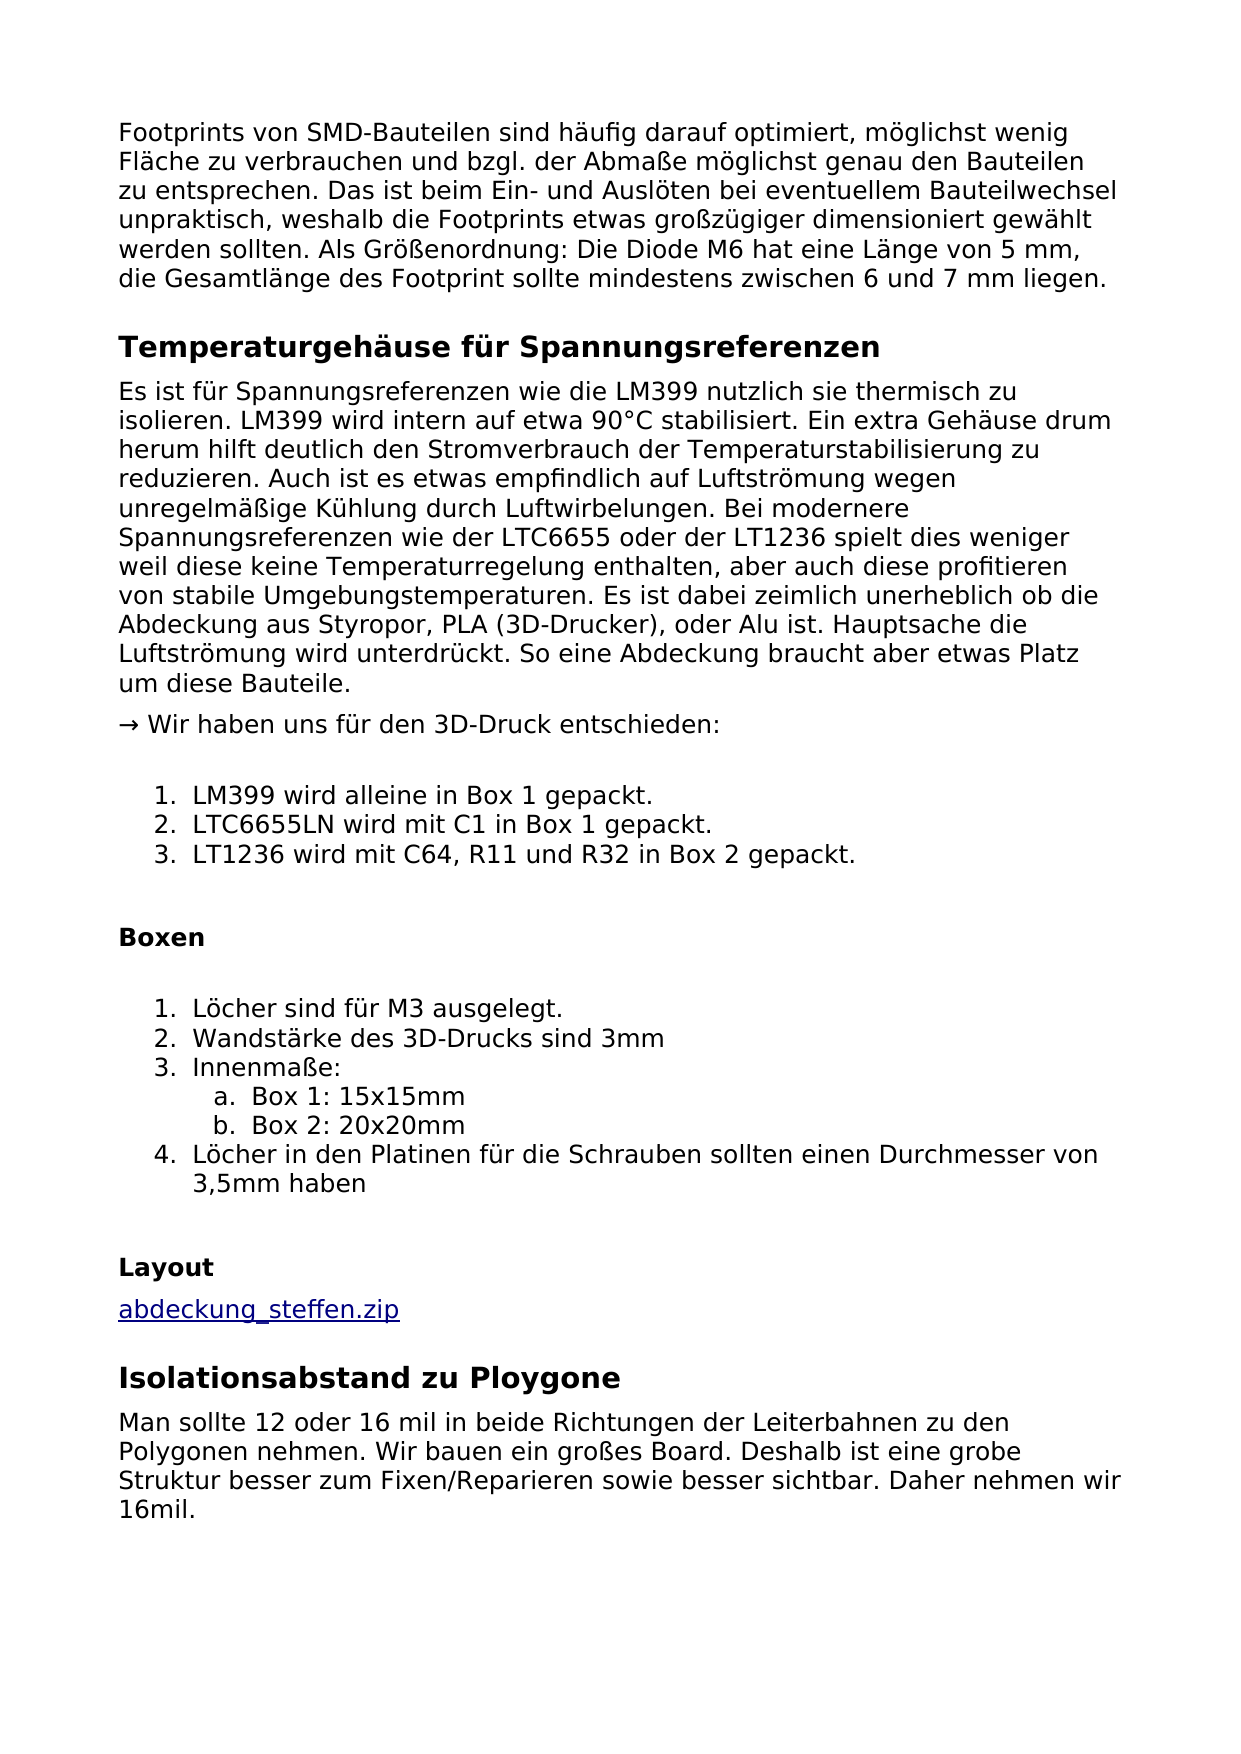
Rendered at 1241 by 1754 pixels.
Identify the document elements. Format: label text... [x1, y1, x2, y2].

list Löcher in den Platinen für die Schrauben sollten einen Durchmesser von 3,5mm haben [177, 1141, 1122, 1199]
subtitle Isolationsabstand zu Ploygone [118, 1362, 1122, 1396]
list Innenmaße: [177, 1053, 1122, 1082]
text → Wir haben uns für den 3D-Druck entschieden: [118, 710, 1122, 739]
subtitle Layout [118, 1253, 1122, 1282]
text Man sollte 12 oder 16 mil in beide Richtungen der Leiterbahnen zu den Polygonen nehmen. Wir bauen ein großes Board. Deshalb ist eine grobe Struktur besser zum Fixen/Reparieren sowie besser sichtbar. Daher nehmen wir 16mil. [118, 1408, 1122, 1525]
list LT1236 wird mit C64, R11 und R32 in Box 2 gepackt. [177, 840, 1122, 869]
list Löcher sind für M3 ausgelegt. [177, 995, 1122, 1024]
list Box 2: 20x20mm [236, 1111, 1122, 1141]
list Box 1: 15x15mm [236, 1082, 1122, 1111]
subtitle Boxen [118, 923, 1122, 953]
list LM399 wird alleine in Box 1 gepackt. [177, 782, 1122, 811]
text abdeckung_steffen.zip [118, 1295, 1122, 1324]
text Footprints von SMD-Bauteilen sind häufig darauf optimiert, möglichst wenig Fläche zu verbrauchen und bzgl. der Abmaße möglichst genau den Bauteilen zu entsprechen. Das ist beim Ein- und Auslöten bei eventuellem Bauteilwechsel unpraktisch, weshalb die Footprints etwas großzügiger dimensioniert gewählt werden sollten. Als Größenordnung: Die Diode M6 hat eine Länge von 5 mm, die Gesamtlänge des Footprint sollte mindestens zwischen 6 und 7 mm liegen. [118, 118, 1122, 293]
list LTC6655LN wird mit C1 in Box 1 gepackt. [177, 811, 1122, 840]
list Wandstärke des 3D-Drucks sind 3mm [177, 1024, 1122, 1053]
text Es ist für Spannungsreferenzen wie die LM399 nutzlich sie thermisch zu isolieren. LM399 wird intern auf etwa 90°C stabilisiert. Ein extra Gehäuse drum herum hilft deutlich den Stromverbrauch der Temperaturstabilisierung zu reduzieren. Auch ist es etwas empfindlich auf Luftströmung wegen unregelmäßige Kühlung durch Luftwirbelungen. Bei modernere Spannungsreferenzen wie der LTC6655 oder der LT1236 spielt dies weniger weil diese keine Temperaturregelung enthalten, aber auch diese profitieren von stabile Umgebungstemperaturen. Es ist dabei zeimlich unerheblich ob die Abdeckung aus Styropor, PLA (3D-Drucker), oder Alu ist. Hauptsache die Luftströmung wird unterdrückt. So eine Abdeckung braucht aber etwas Platz um diese Bauteile. [118, 377, 1122, 698]
subtitle Temperaturgehäuse für Spannungsreferenzen [118, 331, 1122, 364]
